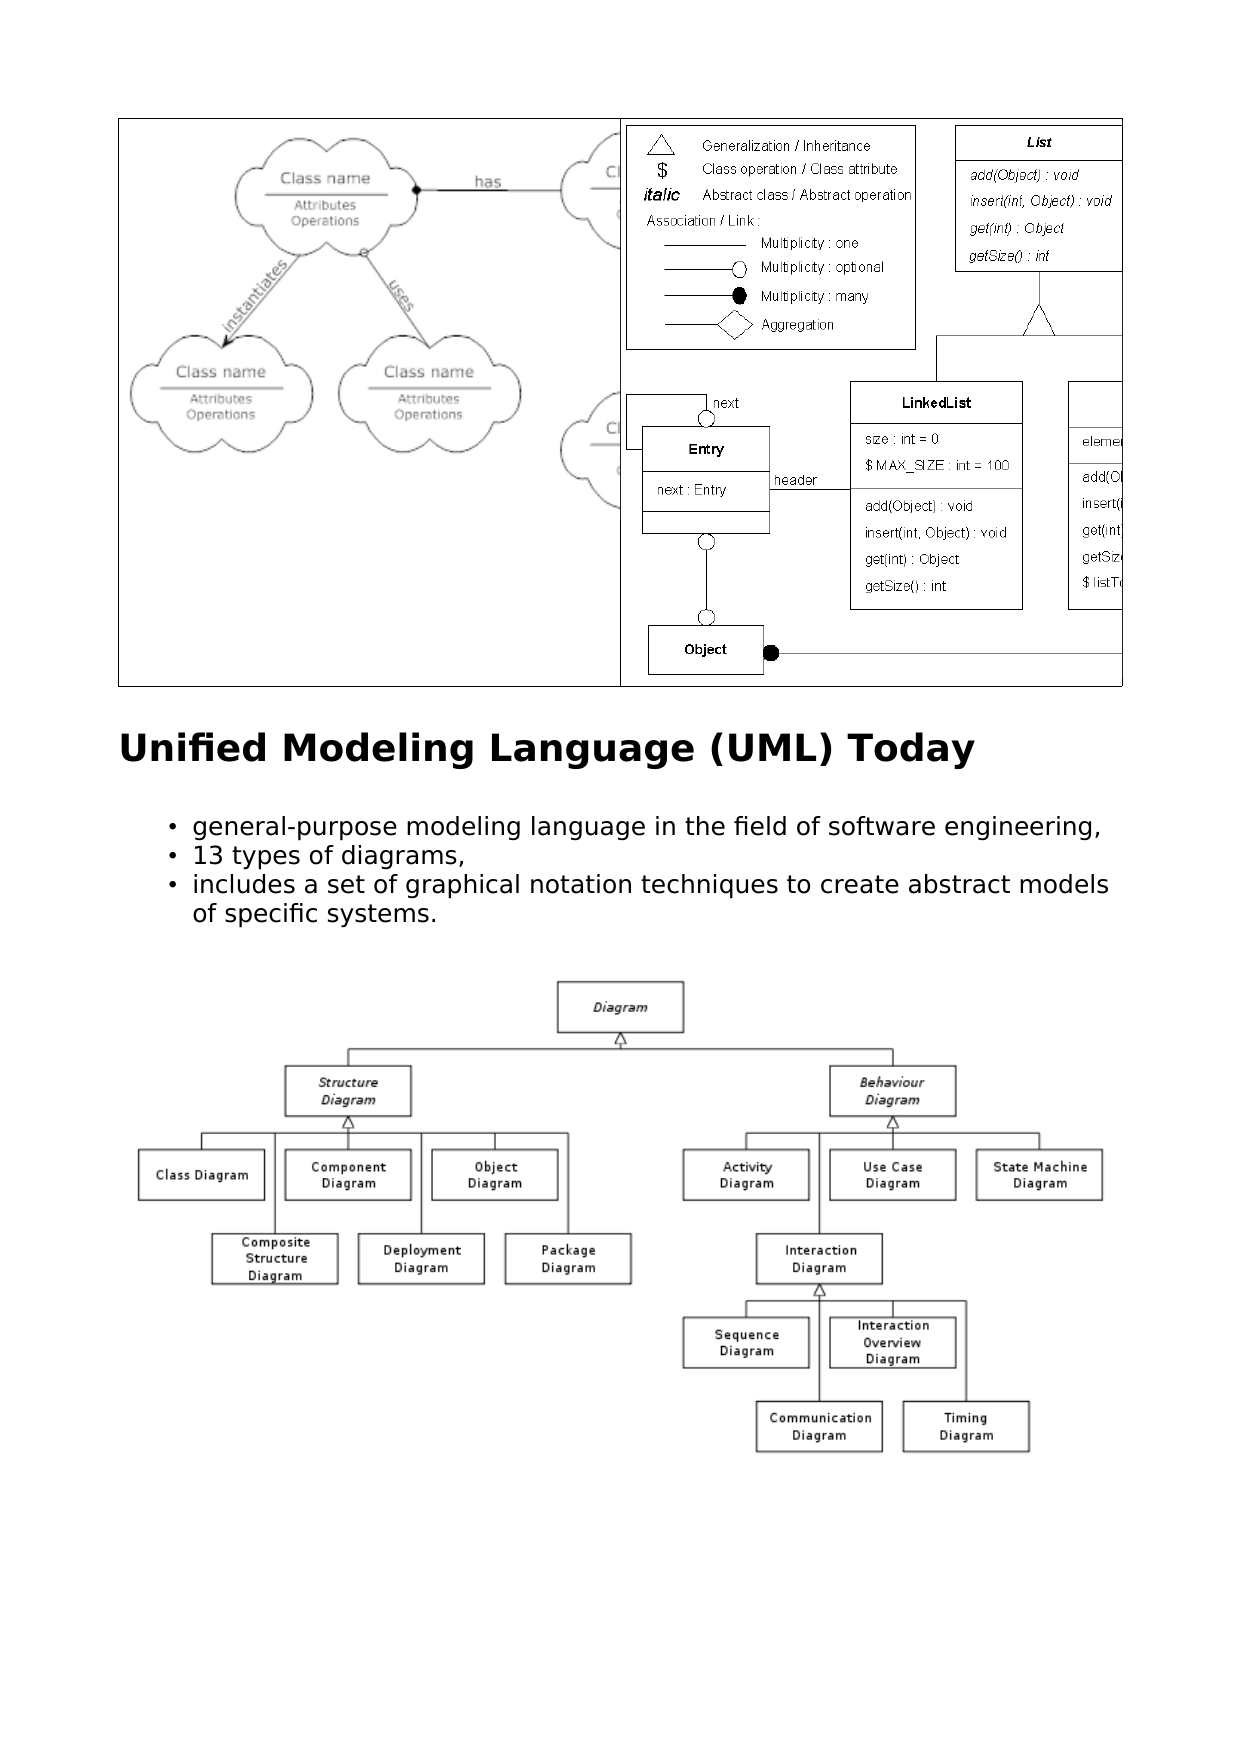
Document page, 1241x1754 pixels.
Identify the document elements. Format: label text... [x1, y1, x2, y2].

list 13 types of diagrams, [177, 841, 1122, 870]
list includes a set of graphical notation techniques to create abstract models of specific systems. [177, 870, 1122, 928]
picture [118, 957, 1123, 1460]
picture [121, 121, 621, 520]
table_cell [119, 119, 620, 686]
picture [622, 121, 1123, 678]
table_cell [621, 119, 1122, 686]
subtitle Unified Modeling Language (UML) Today [118, 726, 1122, 770]
list general-purpose modeling language in the field of software engineering, [177, 812, 1122, 841]
